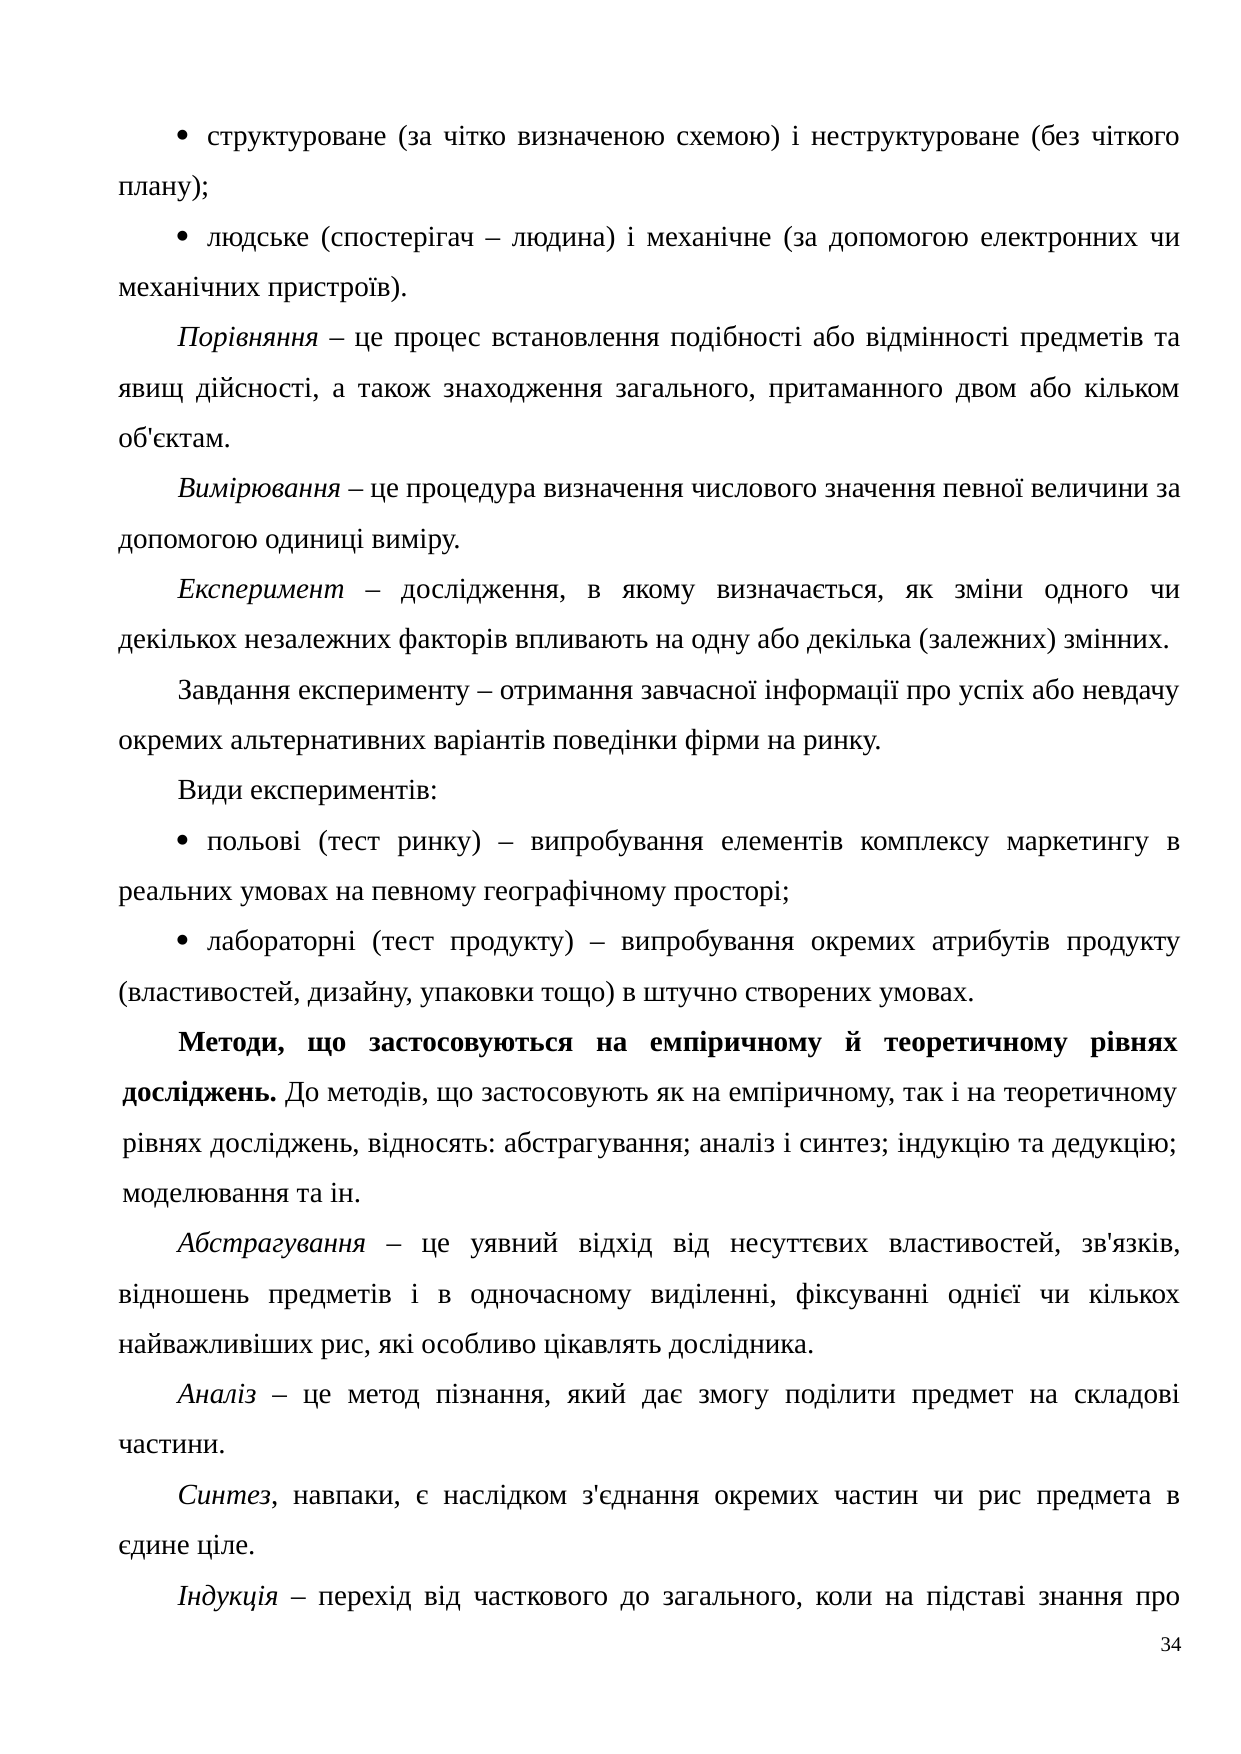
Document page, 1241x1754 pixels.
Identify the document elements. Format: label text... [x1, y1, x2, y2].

list лабораторні (тест продукту) – випробування окремих атрибутів продукту (властивостей, дизайну, упаковки тощо) в штучно створених умовах. [118, 923, 1181, 1007]
text Вимірювання – це процедура визначення числового значення певної величини за допомогою одиниці виміру. [118, 471, 1181, 554]
list людське (спостерігач – людина) і механічне (за допомогою електронних чи механічних пристроїв). [118, 219, 1181, 303]
list структуроване (за чітко визначеною схемою) і неструктуроване (без чіткого плану); [118, 118, 1181, 202]
text Експеримент – дослідження, в якому визначається, як зміни одного чи декількох незалежних факторів впливають на одну або декілька (залежних) змінних. [118, 571, 1181, 655]
text Методи, що застосовуються на емпіричному й теоретичному рівнях досліджень. До методів, що застосовують як на емпіричному, так і на теоретичному рівнях досліджень, відносять: абстрагування; аналіз і синтез; індукцію та дедукцію; моделювання та ін. [122, 1024, 1179, 1209]
list польові (тест ринку) – випробування елементів комплексу маркетингу в реальних умовах на певному географічному просторі; [118, 823, 1181, 907]
text Аналіз – це метод пізнання, який дає змогу поділити предмет на складові частини. [118, 1376, 1181, 1460]
text Завдання експерименту – отримання завчасної інформації про успіх або невдачу окремих альтернативних варіантів поведінки фірми на ринку. [118, 672, 1181, 756]
text Види експериментів: [118, 772, 1181, 806]
text Синтез, навпаки, є наслідком з'єднання окремих частин чи рис предмета в єдине ціле. [118, 1477, 1181, 1561]
text Порівняння – це процес встановлення подібності або відмінності предметів та явищ дійсності, а також знаходження загального, притаманного двом або кільком об'єктам. [118, 319, 1181, 454]
text Абстрагування – це уявний відхід від несуттєвих властивостей, зв'язків, відношень предметів і в одночасному виділенні, фіксуванні однієї чи кількох найважливіших рис, які особливо цікавлять дослідника. [118, 1225, 1181, 1359]
text Індукція – перехід від часткового до загального, коли на підставі знання про [118, 1578, 1181, 1611]
